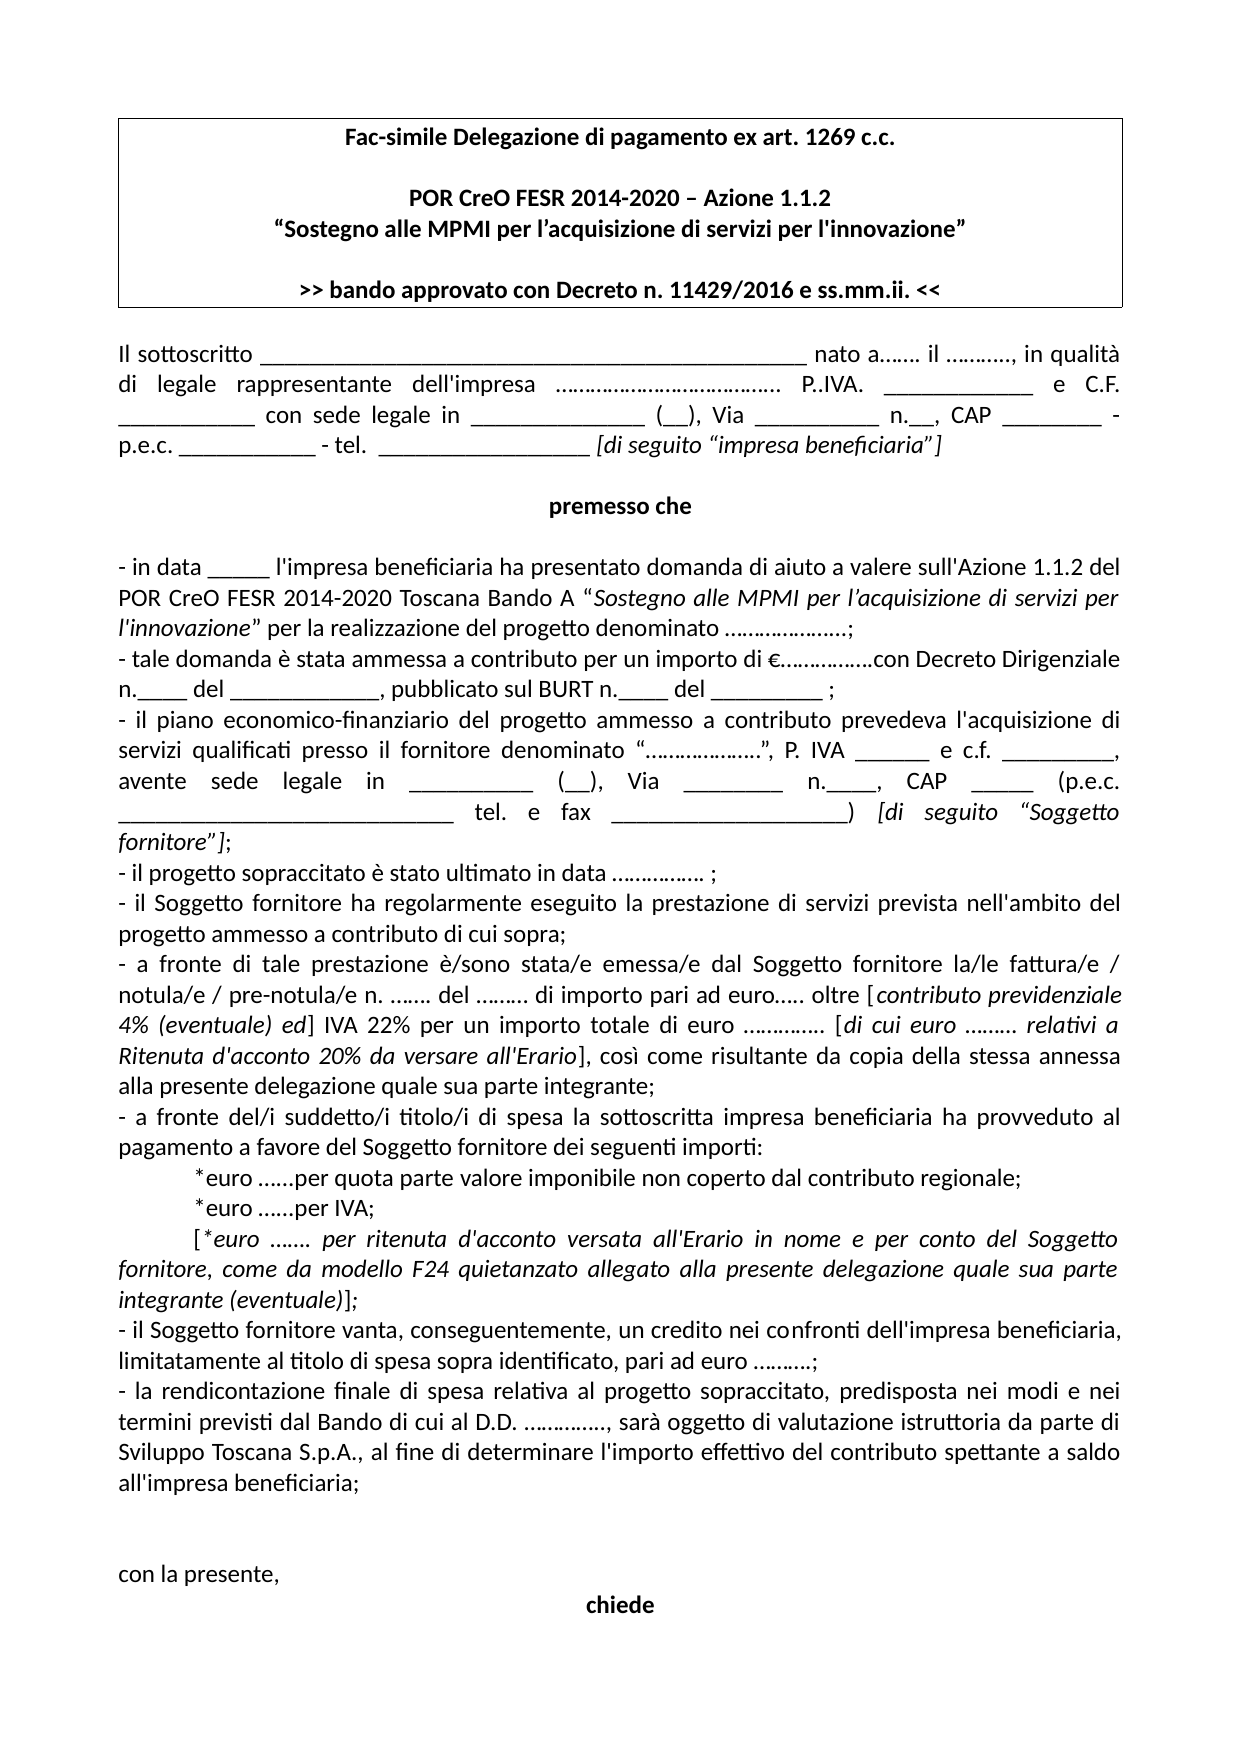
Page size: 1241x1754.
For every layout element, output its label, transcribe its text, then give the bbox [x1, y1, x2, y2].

text chiede [118, 1589, 1122, 1620]
text POR CreO FESR 2014-2020 – Azione 1.1.2 [119, 179, 1122, 210]
text Fac-simile Delegazione di pagamento ex art. 1269 c.c. [119, 119, 1122, 152]
text *euro …...per quota parte valore imponibile non coperto dal contributo regionale; [118, 1162, 1122, 1192]
text “Sostegno alle MPMI per l’acquisizione di servizi per l'innovazione” [119, 210, 1122, 243]
text - in data _____ l'impresa beneficiaria ha presentato domanda di aiuto a valere sull'Azione 1.1.2 del POR CreO FESR 2014-2020 Toscana Bando A “Sostegno alle MPMI per l’acquisizione di servizi per l'innovazione” per la realizzazione del progetto denominato ………………...; [118, 551, 1122, 643]
text - a fronte del/i suddetto/i titolo/i di spesa la sottoscritta impresa beneficiaria ha provveduto al pagamento a favore del Soggetto fornitore dei seguenti importi: [118, 1101, 1122, 1162]
text - tale domanda è stata ammessa a contributo per un importo di €…………….con Decreto Dirigenziale n.____ del ____________, pubblicato sul BURT n.____ del _________ ; [118, 643, 1122, 704]
text - la rendicontazione finale di spesa relativa al progetto sopraccitato, predisposta nei modi e nei termini previsti dal Bando di cui al D.D. ………….., sarà oggetto di valutazione istruttoria da parte di Sviluppo Toscana S.p.A., al fine di determinare l'importo effettivo del contributo spettante a saldo all'impresa beneficiaria; [118, 1376, 1122, 1498]
text - il Soggetto fornitore vanta, conseguentemente, un credito nei confronti dell'impresa beneficiaria, limitatamente al titolo di spesa sopra identificato, pari ad euro ……….; [118, 1314, 1122, 1376]
text - il piano economico-finanziario del progetto ammesso a contributo prevedeva l'acquisizione di servizi qualificati presso il fornitore denominato “………………..”, P. IVA ______ e c.f. _________, avente sede legale in __________ (__), Via ________ n.____, CAP _____ (p.e.c. ___________________________ tel. e fax ___________________) [di seguito “Soggetto fornitore”]; [118, 704, 1122, 857]
text premesso che [118, 490, 1122, 521]
text con la presente, [118, 1559, 1122, 1589]
text - a fronte di tale prestazione è/sono stata/e emessa/e dal Soggetto fornitore la/le fattura/e / notula/e / pre-notula/e n. ……. del ……… di importo pari ad euro….. oltre [contributo previdenziale 4% (eventuale) ed] IVA 22% per un importo totale di euro ………….. [di cui euro ……… relativi a Ritenuta d'acconto 20% da versare all'Erario], così come risultante da copia della stessa annessa alla presente delegazione quale sua parte integrante; [118, 948, 1122, 1101]
text - il Soggetto fornitore ha regolarmente eseguito la prestazione di servizi prevista nell'ambito del progetto ammesso a contributo di cui sopra; [118, 887, 1122, 948]
text Il sottoscritto ____________________________________________ nato a……. il ……….., in qualità di legale rappresentante dell'impresa ………………………………... P..IVA. ____________ e C.F. ___________ con sede legale in ______________ (__), Via __________ n.__, CAP ________ - p.e.c. ___________ - tel. _________________ [di seguito “impresa beneficiaria”] [118, 338, 1122, 460]
text >> bando approvato con Decreto n. 11429/2016 e ss.mm.ii. << [119, 271, 1122, 307]
text *euro …...per IVA; [118, 1192, 1122, 1223]
text [*euro ……. per ritenuta d'acconto versata all'Erario in nome e per conto del Soggetto fornitore, come da modello F24 quietanzato allegato alla presente delegazione quale sua parte integrante (eventuale)]; [118, 1223, 1122, 1314]
text - il progetto sopraccitato è stato ultimato in data ……………. ; [118, 857, 1122, 887]
